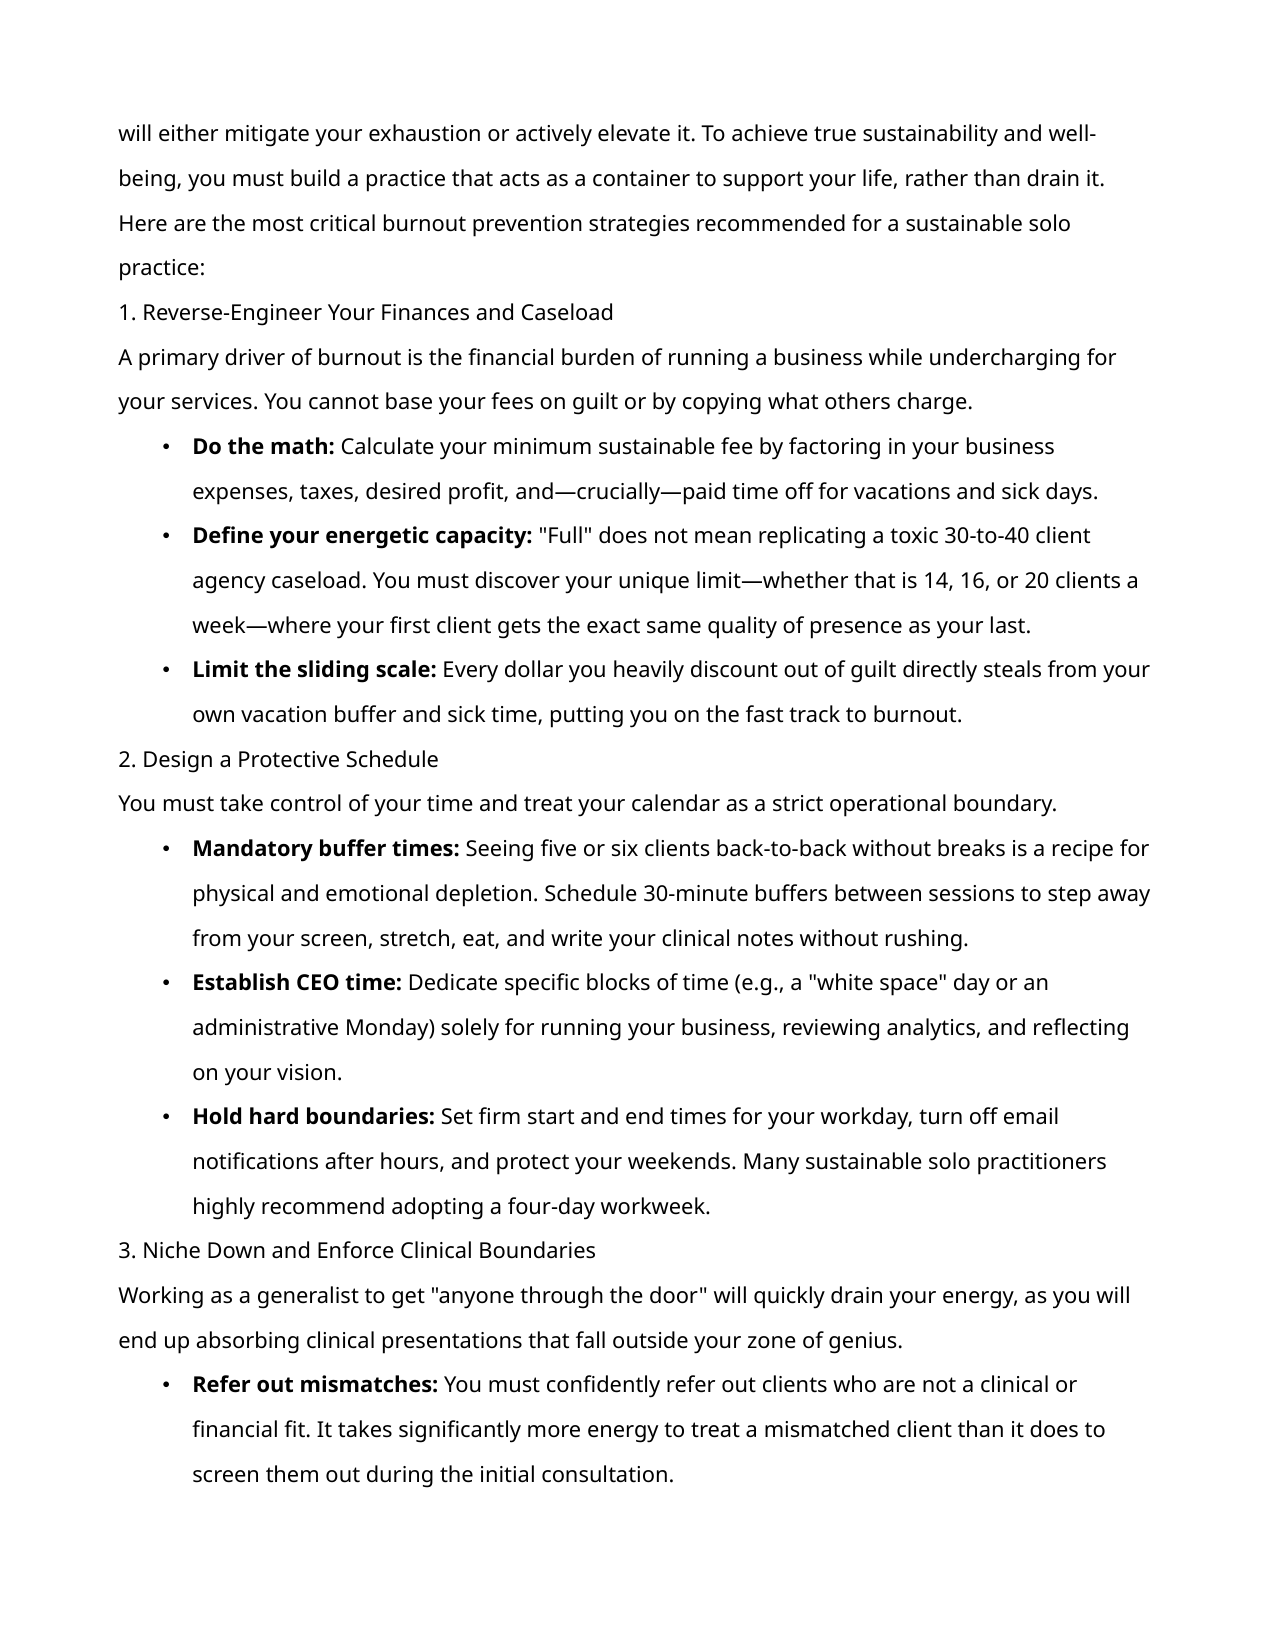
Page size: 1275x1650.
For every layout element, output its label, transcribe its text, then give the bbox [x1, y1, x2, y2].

list Hold hard boundaries: Set firm start and end times for your workday, turn off email notifications after hours, and protect your weekends. Many sustainable solo practitioners highly recommend adopting a four-day workweek. [162, 1101, 1157, 1220]
list Limit the sliding scale: Every dollar you heavily discount out of guilt directly steals from your own vacation buffer and sick time, putting you on the fast track to burnout. [162, 654, 1157, 729]
text Working as a generalist to get "anyone through the door" will quickly drain your energy, as you will end up absorbing clinical presentations that fall outside your zone of genius. [118, 1280, 1157, 1354]
text You must take control of your time and treat your calendar as a strict operational boundary. [118, 788, 1157, 818]
text will either mitigate your exhaustion or actively elevate it. To achieve true sustainability and well-being, you must build a practice that acts as a container to support your life, rather than drain it. [118, 118, 1157, 193]
text 3. Niche Down and Enforce Clinical Boundaries [118, 1235, 1157, 1265]
list Establish CEO time: Dedicate specific blocks of time (e.g., a "white space" day or an administrative Monday) solely for running your business, reviewing analytics, and reflecting on your vision. [162, 967, 1157, 1086]
list Define your energetic capacity: "Full" does not mean replicating a toxic 30-to-40 client agency caseload. You must discover your unique limit—whether that is 14, 16, or 20 clients a week—where your first client gets the exact same quality of presence as your last. [162, 520, 1157, 639]
text Here are the most critical burnout prevention strategies recommended for a sustainable solo practice: [118, 207, 1157, 282]
list Mandatory buffer times: Seeing five or six clients back-to-back without breaks is a recipe for physical and emotional depletion. Schedule 30-minute buffers between sessions to step away from your screen, stretch, eat, and write your clinical notes without rushing. [162, 833, 1157, 952]
list Refer out mismatches: You must confidently refer out clients who are not a clinical or financial fit. It takes significantly more energy to treat a mismatched client than it does to screen them out during the initial consultation. [162, 1369, 1157, 1488]
text A primary driver of burnout is the financial burden of running a business while undercharging for your services. You cannot base your fees on guilt or by copying what others charge. [118, 342, 1157, 416]
text 1. Reverse-Engineer Your Finances and Caseload [118, 297, 1157, 327]
list Do the math: Calculate your minimum sustainable fee by factoring in your business expenses, taxes, desired profit, and—crucially—paid time off for vacations and sick days. [162, 431, 1157, 505]
text 2. Design a Protective Schedule [118, 744, 1157, 773]
